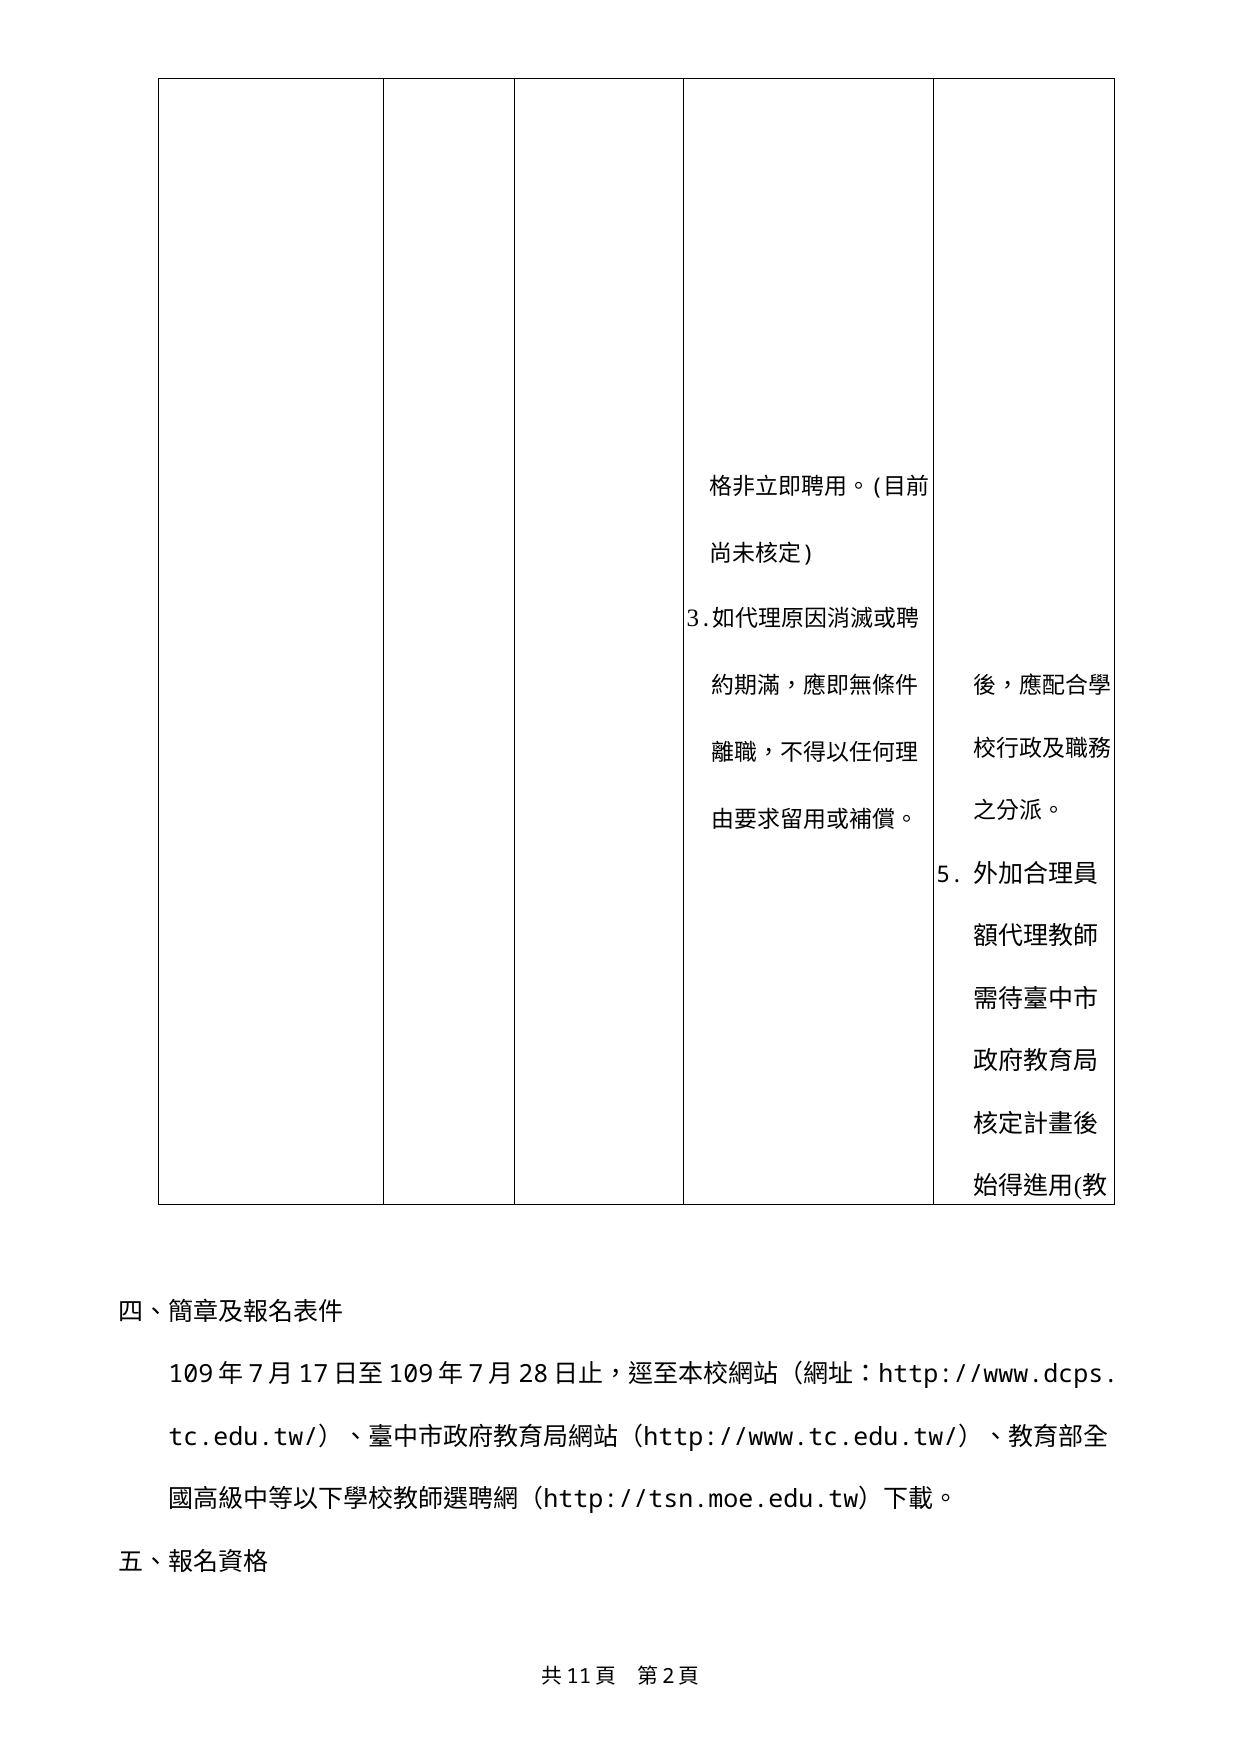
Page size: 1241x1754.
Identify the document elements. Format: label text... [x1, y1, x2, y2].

table_cell [384, 79, 514, 1204]
text 五、報名資格 [118, 1518, 1122, 1580]
table_cell [159, 79, 383, 1204]
table_cell 格非立即聘用。(目前尚未核定) 3.如代理原因消滅或聘約期滿，應即無條件離職，不得以任何理由要求留用或補償。 [684, 79, 933, 1204]
text 四、簡章及報名表件 109年7月17日至109年7月28日止，逕至本校網站（網址：http://www.dcps.tc.edu.tw/）、臺中市政府教育局網站（http://www.tc.edu.tw/）、教育部全國高級中等以下學校教師選聘網（http://tsn.moe.edu.tw）下載。 [118, 1268, 1122, 1518]
table_cell [515, 79, 683, 1204]
table_cell 備取若干名。 依成績高低依序錄取並填志願分發缺額。 如代理原因消滅或聘約期滿，應即無條件離職，不得以任何理由要求留用或補償。 經錄取聘用後，應配合學校行政及職務之分派。 外加合理員額代理教師需待臺中市政府教育局核定計畫後始得進用(教育部國民教育署補助推動國小合理教師員額計畫，如該計畫未獲核定，則不予進用。) [934, 79, 1114, 1204]
